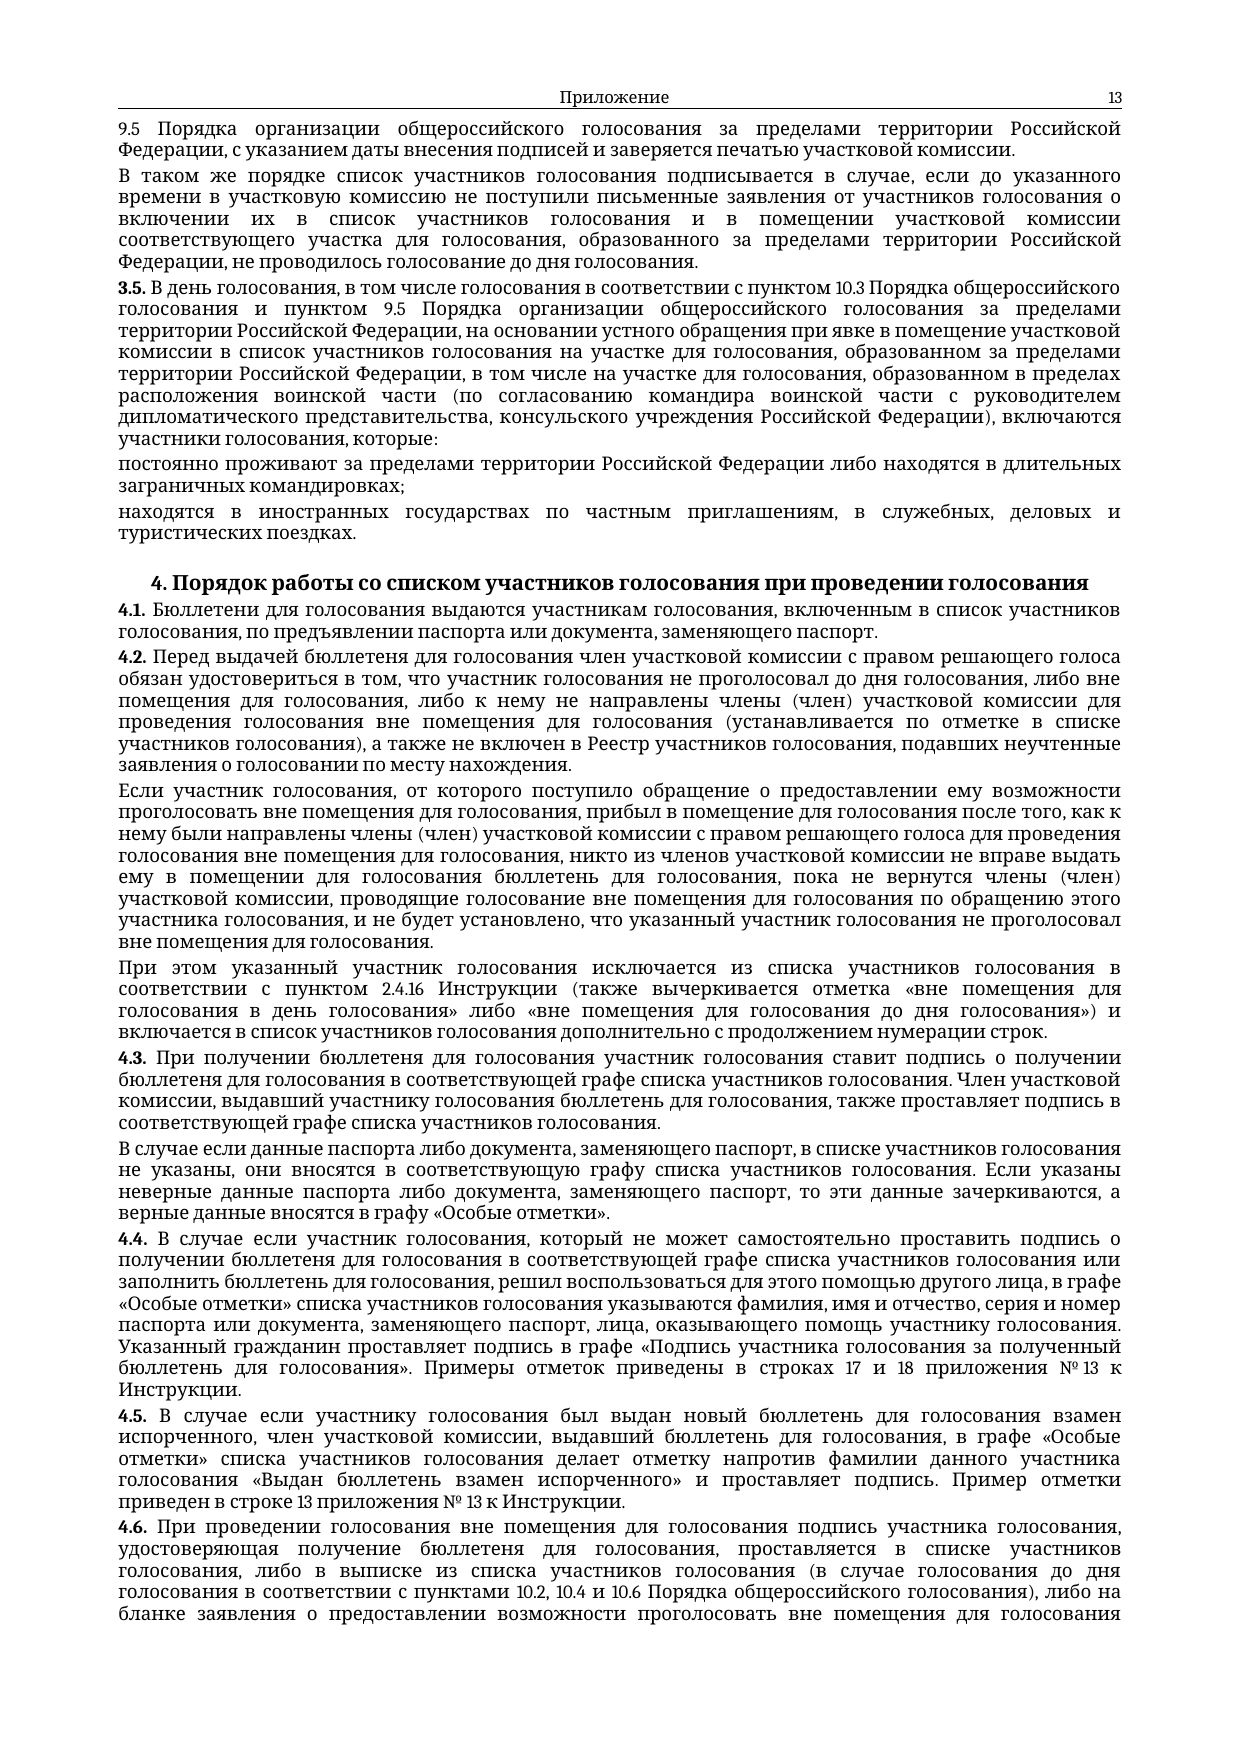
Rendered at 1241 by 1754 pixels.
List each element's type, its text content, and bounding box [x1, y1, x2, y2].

text постоянно проживают за пределами территории Российской Федерации либо находятся в длительных заграничных командировках; [118, 454, 1122, 497]
text 3.5. В день голосования, в том числе голосования в соответствии с пунктом 10.3 Порядка общероссийского голосования и пунктом 9.5 Порядка организации общероссийского голосования за пределами территории Российской Федерации, на основании устного обращения при явке в помещение участковой комиссии в список участников голосования на участке для голосования, образованном за пределами территории Российской Федерации, в том числе на участке для голосования, образованном в пределах расположения воинской части (по согласованию командира воинской части с руководителем дипломатического представительства, консульского учреждения Российской Федерации), включаются участники голосования, которые: [118, 277, 1122, 450]
subtitle 4. Порядок работы со списком участников голосования при проведении голосования [118, 572, 1122, 596]
text 4.6. При проведении голосования вне помещения для голосования подпись участника голосования, удостоверяющая получение бюллетеня для голосования, проставляется в списке участников голосования, либо в выписке из списка участников голосования (в случае голосования до дня голосования в соответствии с пунктами 10.2, 10.4 и 10.6 Порядка общероссийского голосования), либо на бланке заявления о предоставлении возможности проголосовать вне помещения для голосования [118, 1517, 1122, 1625]
text Если участник голосования, от которого поступило обращение о предоставлении ему возможности проголосовать вне помещения для голосования, прибыл в помещение для голосования после того, как к нему были направлены члены (член) участковой комиссии с правом решающего голоса для проведения голосования вне помещения для голосования, никто из членов участковой комиссии не вправе выдать ему в помещении для голосования бюллетень для голосования, пока не вернутся члены (член) участковой комиссии, проводящие голосование вне помещения для голосования по обращению этого участника голосования, и не будет установлено, что указанный участник голосования не проголосовал вне помещения для голосования. [118, 781, 1122, 953]
text В таком же порядке список участников голосования подписывается в случае, если до указанного времени в участковую комиссию не поступили письменные заявления от участников голосования о включении их в список участников голосования и в помещении участковой комиссии соответствующего участка для голосования, образованного за пределами территории Российской Федерации, не проводилось голосование до дня голосования. [118, 165, 1122, 273]
text 4.4. В случае если участник голосования, который не может самостоятельно проставить подпись о получении бюллетеня для голосования в соответствующей графе списка участников голосования или заполнить бюллетень для голосования, решил воспользоваться для этого помощью другого лица, в графе «Особые отметки» списка участников голосования указываются фамилия, имя и отчество, серия и номер паспорта или документа, заменяющего паспорт, лица, оказывающего помощь участнику голосования. Указанный гражданин проставляет подпись в графе «Подпись участника голосования за полученный бюллетень для голосования». Примеры отметок приведены в строках 17 и 18 приложения № 13 к Инструкции. [118, 1228, 1122, 1401]
text При этом указанный участник голосования исключается из списка участников голосования в соответствии с пунктом 2.4.16 Инструкции (также вычеркивается отметка «вне помещения для голосования в день голосования» либо «вне помещения для голосования до дня голосования») и включается в список участников голосования дополнительно с продолжением нумерации строк. [118, 957, 1122, 1043]
text 4.2. Перед выдачей бюллетеня для голосования член участковой комиссии с правом решающего голоса обязан удостовериться в том, что участник голосования не проголосовал до дня голосования, либо вне помещения для голосования, либо к нему не направлены члены (член) участковой комиссии для проведения голосования вне помещения для голосования (устанавливается по отметке в списке участников голосования), а также не включен в Реестр участников голосования, подавших неучтенные заявления о голосовании по месту нахождения. [118, 647, 1122, 776]
text 4.5. В случае если участнику голосования был выдан новый бюллетень для голосования взамен испорченного, член участковой комиссии, выдавший бюллетень для голосования, в графе «Особые отметки» списка участников голосования делает отметку напротив фамилии данного участника голосования «Выдан бюллетень взамен испорченного» и проставляет подпись. Пример отметки приведен в строке 13 приложения № 13 к Инструкции. [118, 1405, 1122, 1513]
text В случае если данные паспорта либо документа, заменяющего паспорт, в списке участников голосования не указаны, они вносятся в соответствующую графу списка участников голосования. Если указаны неверные данные паспорта либо документа, заменяющего паспорт, то эти данные зачеркиваются, а верные данные вносятся в графу «Особые отметки». [118, 1138, 1122, 1224]
text 9.5 Порядка организации общероссийского голосования за пределами территории Российской Федерации, с указанием даты внесения подписей и заверяется печатью участковой комиссии. [118, 118, 1122, 161]
text 4.1. Бюллетени для голосования выдаются участникам голосования, включенным в список участников голосования, по предъявлении паспорта или документа, заменяющего паспорт. [118, 600, 1122, 643]
text находятся в иностранных государствах по частным приглашениям, в служебных, деловых и туристических поездках. [118, 501, 1122, 544]
text 4.3. При получении бюллетеня для голосования участник голосования ставит подпись о получении бюллетеня для голосования в соответствующей графе списка участников голосования. Член участковой комиссии, выдавший участнику голосования бюллетень для голосования, также проставляет подпись в соответствующей графе списка участников голосования. [118, 1048, 1122, 1134]
